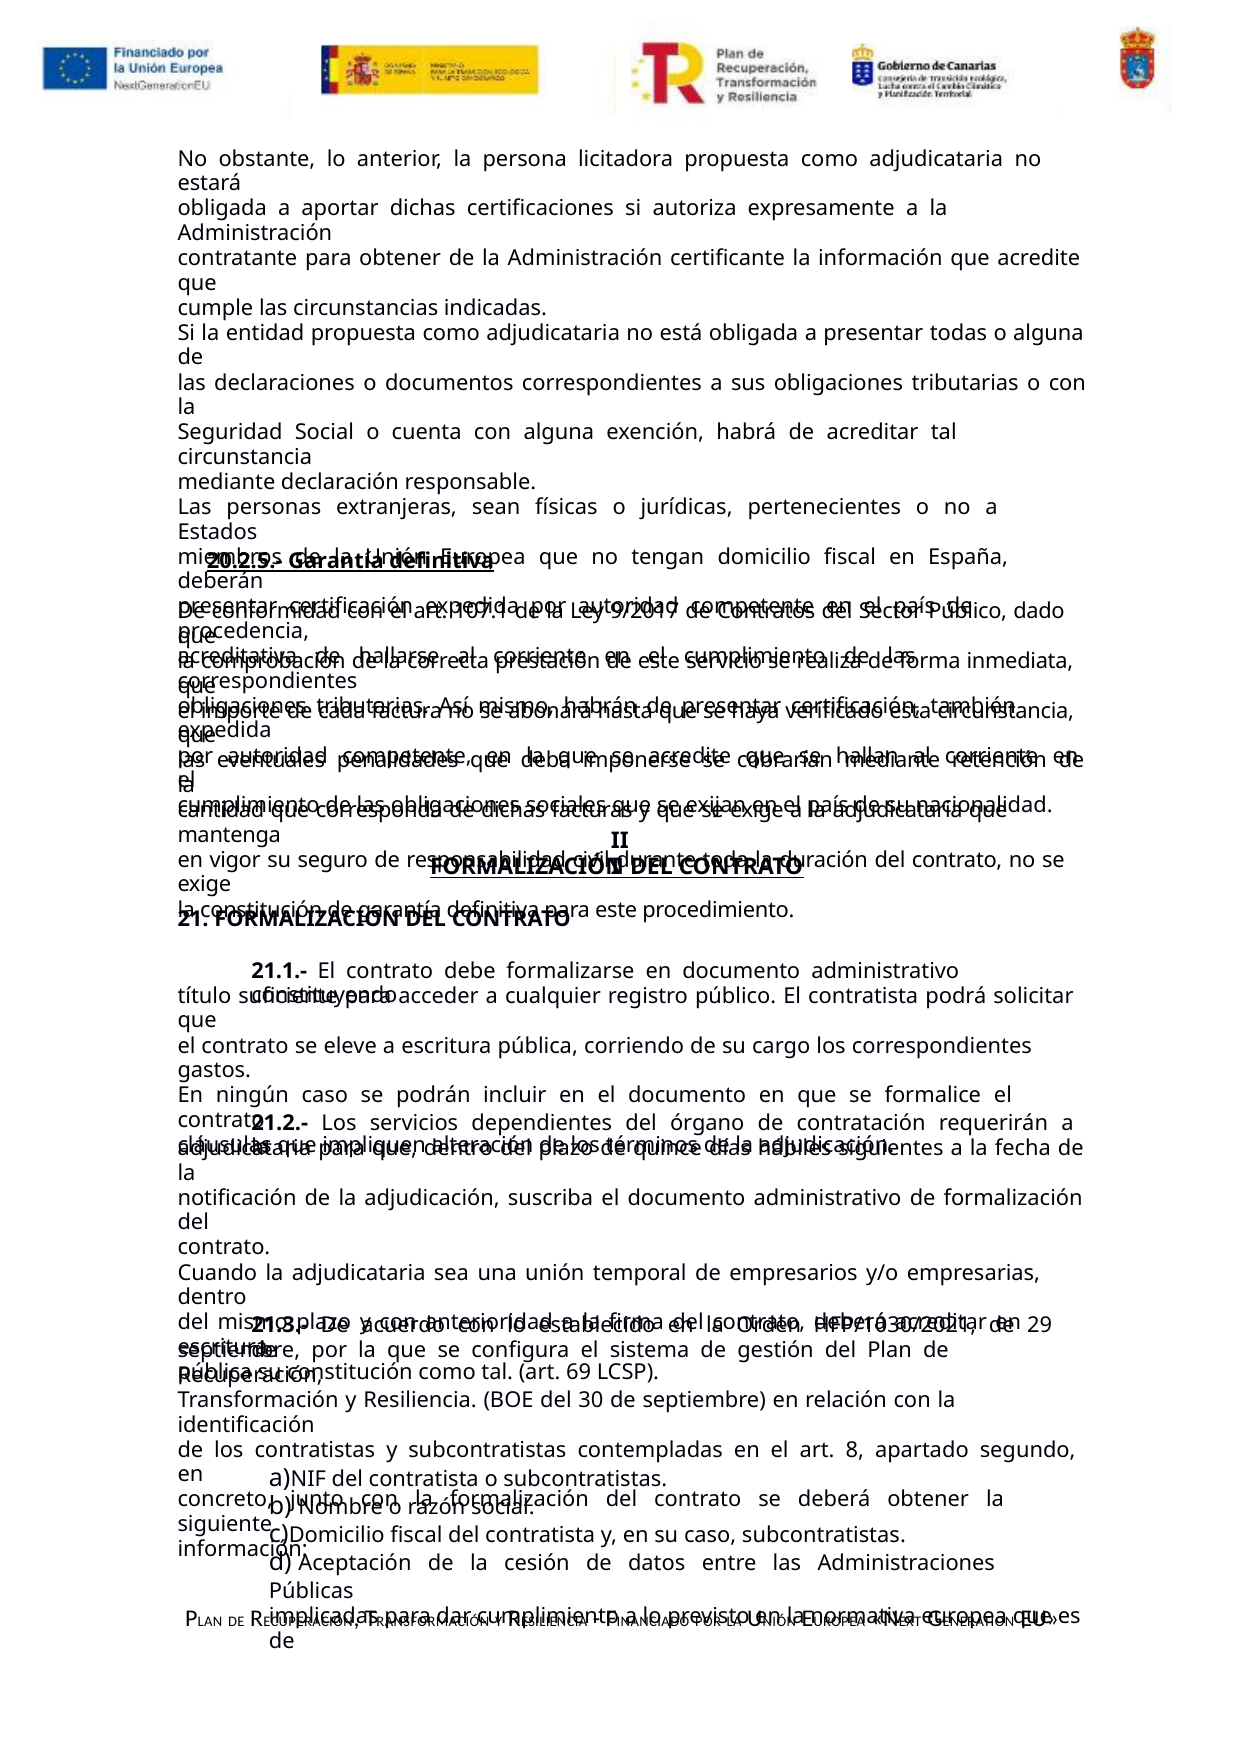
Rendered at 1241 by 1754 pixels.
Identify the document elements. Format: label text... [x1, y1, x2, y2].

text Transformación y Resiliencia. (BOE del 30 de septiembre) en relación con la identificación [177, 1388, 1088, 1437]
text del mismo plazo y con anterioridad a la firma del contrato, deberá acreditar en escritura [177, 1310, 1088, 1338]
text Cuando la adjudicataria sea una unión temporal de empresarios y/o empresarias, dentro [177, 1260, 1088, 1309]
text cantidad que corresponda de dichas facturas y que se exige a la adjudicataria que mantenga [177, 798, 1088, 847]
text de los contratistas y subcontratistas contempladas en el art. 8, apartado segundo, en [177, 1438, 1088, 1487]
text adjudicataria para que, dentro del plazo de quince días hábiles siguientes a la fecha de la [177, 1136, 1088, 1185]
text 21. FORMALIZACIÓN DEL CONTRATO [177, 907, 602, 932]
text Si la entidad propuesta como adjudicataria no está obligada a presentar todas o alguna de [177, 321, 1088, 370]
text a)NIF del contratista o subcontratistas. [269, 1464, 1088, 1492]
text notificación de la adjudicación, suscriba el documento administrativo de formalización del [177, 1186, 1088, 1234]
text 21.3.- De acuerdo con lo establecido en la Orden HFP/1030/2021, de 29 de [251, 1313, 1088, 1338]
text título suficiente para acceder a cualquier registro público. El contratista podrá solicitar que [177, 984, 1088, 1033]
text 21.1.- El contrato debe formalizarse en documento administrativo constituyendo [251, 958, 1088, 984]
text obligada a aportar dichas certificaciones si autoriza expresamente a la Administración [177, 196, 1088, 245]
text septiembre, por la que se configura el sistema de gestión del Plan de Recuperación, [177, 1338, 1088, 1387]
text b) Nombre o razón social. [269, 1492, 1088, 1520]
text la constitución de garantía definitiva para este procedimiento. [177, 897, 1088, 922]
text las eventuales penalidades que deba imponerse se cobrarían mediante retención de la [177, 748, 1088, 797]
text el importe de cada factura no se abonará hasta que se haya verificado esta circunstancia, que [177, 699, 1088, 748]
text Las personas extranjeras, sean físicas o jurídicas, pertenecientes o no a Estados [177, 495, 1088, 544]
text No obstante, lo anterior, la persona licitadora propuesta como adjudicataria no estará [177, 146, 1088, 195]
text en vigor su seguro de responsabilidad civil durante toda la duración del contrato, no se exige [177, 848, 1088, 897]
text presentar certificación expedida por autoridad competente en el país de procedencia, [177, 594, 1088, 599]
text d) Aceptación de la cesión de datos entre las Administraciones Públicas [269, 1548, 1088, 1604]
text información: [177, 1537, 269, 1561]
text contrato. [177, 1235, 1088, 1260]
text mediante declaración responsable. [177, 470, 1088, 494]
text la comprobación de la correcta prestación de este servicio se realiza de forma inmediata, que [177, 649, 1088, 698]
text implicadas para dar cumplimiento a lo previsto en la normativa europea que es de [269, 1604, 1088, 1653]
text cumple las circunstancias indicadas. [177, 296, 1088, 320]
text 20.2.5.- Garantía definitiva [207, 549, 503, 573]
text FORMALIZACIÓN DEL CONTRATO [430, 854, 835, 880]
text las declaraciones o documentos correspondientes a sus obligaciones tributarias o con la [177, 370, 1088, 419]
text PLAN DE RECUPERACIÓN, TRANSFORMACIÓN Y RESILIENCIA - FINANCIADO POR LA UNIÓN EUROPEA «NEXT GENERATION EU» [185, 1604, 1083, 1632]
text 21.2.- Los servicios dependientes del órgano de contratación requerirán a la [251, 1111, 1088, 1136]
text miembros de la Unión Europea que no tengan domicilio fiscal en España, deberán [177, 545, 1088, 594]
text En ningún caso se podrán incluir en el documento en que se formalice el contrato [177, 1083, 1088, 1132]
text c)Domicilio fiscal del contratista y, en su caso, subcontratistas. [269, 1520, 1088, 1548]
text el contrato se eleve a escritura pública, corriendo de su cargo los correspondientes gastos. [177, 1033, 1088, 1082]
text III [611, 828, 636, 854]
text De conformidad con el art. 107.1 de la Ley 9/2017 de Contratos del Sector Público, dado que [177, 599, 1088, 648]
text Seguridad Social o cuenta con alguna exención, habrá de acreditar tal circunstancia [177, 420, 1088, 469]
text concreto, junto con la formalización del contrato se deberá obtener la siguiente [177, 1487, 269, 1536]
text contratante para obtener de la Administración certificante la información que acredite que [177, 246, 1088, 295]
